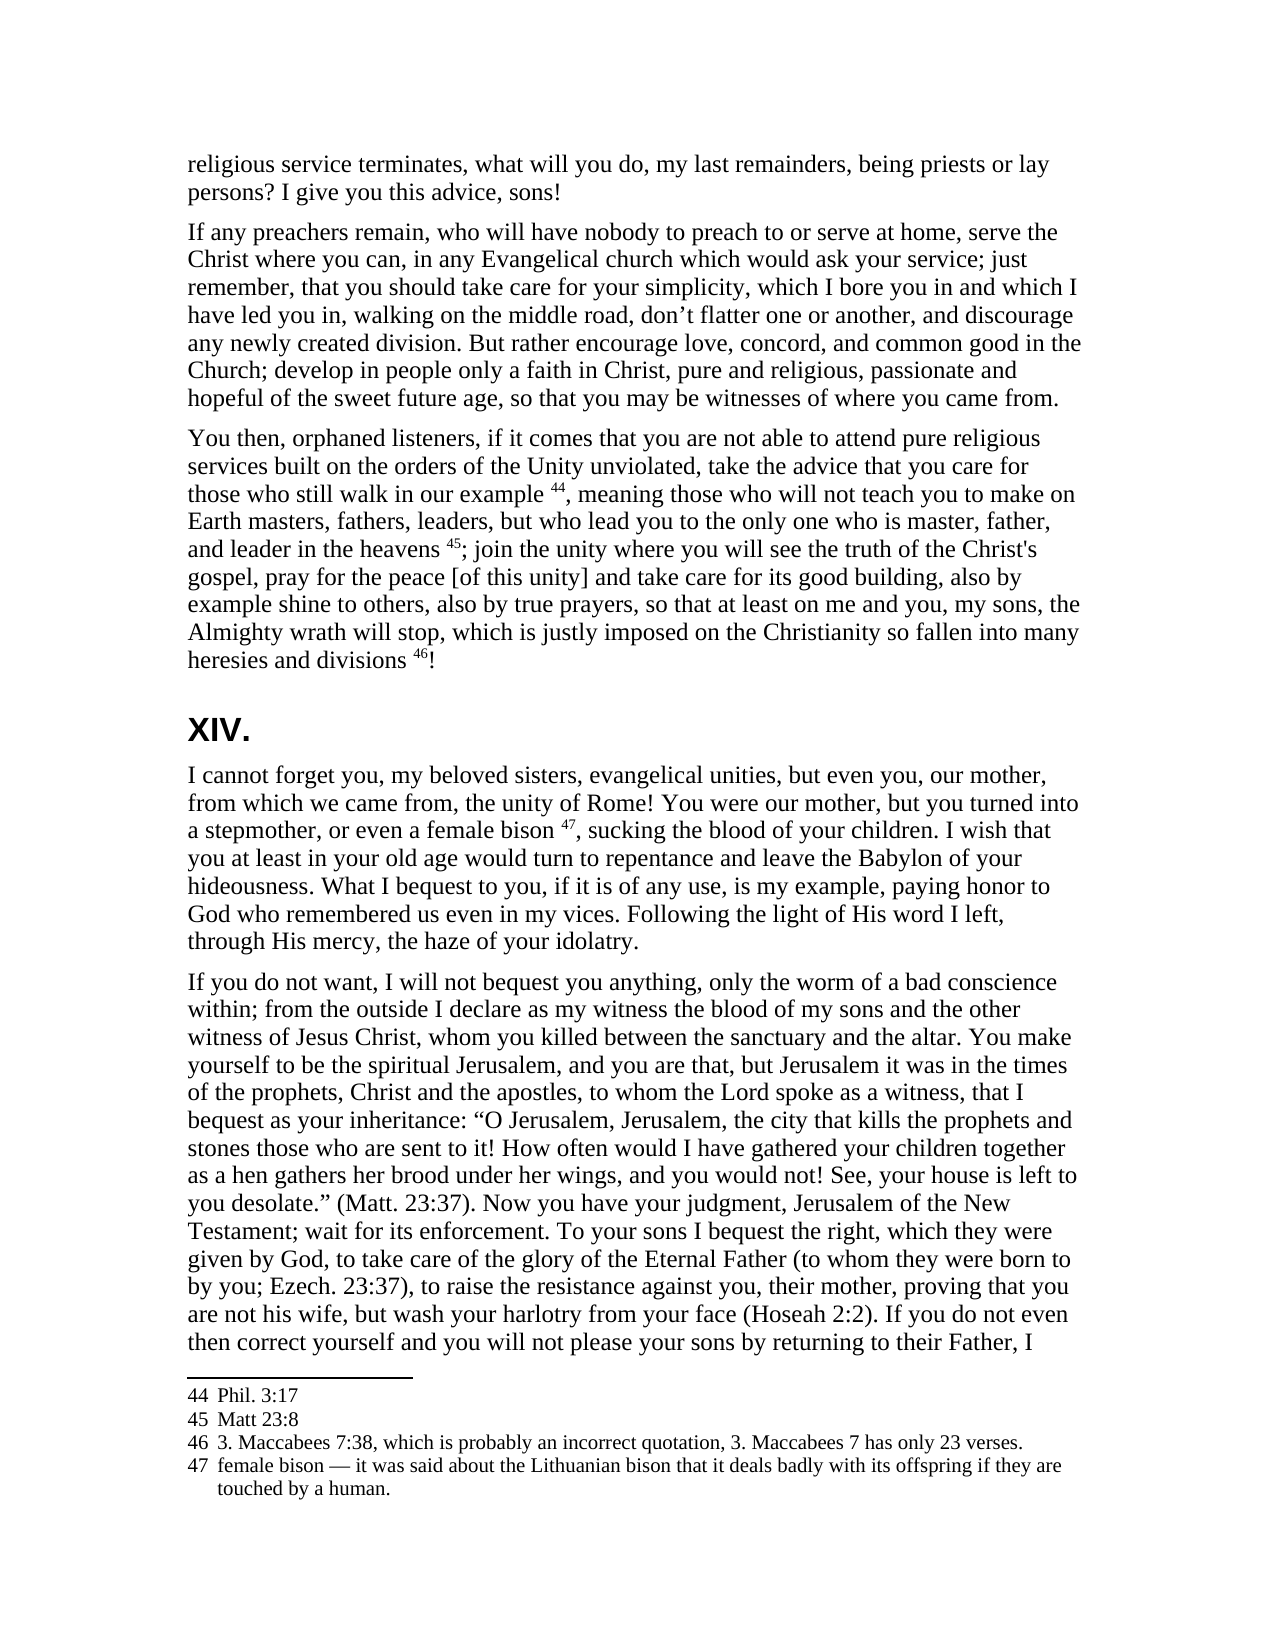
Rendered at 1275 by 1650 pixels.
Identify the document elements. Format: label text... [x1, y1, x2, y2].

text I cannot forget you, my beloved sisters, evangelical unities, but even you, our mother, from which we came from, the unity of Rome! You were our mother, but you turned into a stepmother, or even a female bison , sucking the blood of your children. I wish that you at least in your old age would turn to repentance and leave the Babylon of your hideousness. What I bequest to you, if it is of any use, is my example, paying honor to God who remembered us even in my vices. Following the light of His word I left, through His mercy, the haze of your idolatry. [187, 761, 1087, 955]
subtitle XIV. [187, 711, 1087, 749]
text If any preachers remain, who will have nobody to preach to or serve at home, serve the Christ where you can, in any Evangelical church which would ask your service; just remember, that you should take care for your simplicity, which I bore you in and which I have led you in, walking on the middle road, don’t flatter one or another, and discourage any newly created division. But rather encourage love, concord, and common good in the Church; develop in people only a faith in Christ, pure and religious, passionate and hopeful of the sweet future age, so that you may be witnesses of where you came from. [187, 218, 1087, 412]
text Matt 23:8 [187, 1407, 1087, 1431]
text 3. Maccabees 7:38, which is probably an incorrect quotation, 3. Maccabees 7 has only 23 verses. [187, 1431, 1087, 1454]
text Phil. 3:17 [187, 1384, 1087, 1407]
text You then, orphaned listeners, if it comes that you are not able to attend pure religious services built on the orders of the Unity unviolated, take the advice that you care for those who still walk in our example , meaning those who will not teach you to make on Earth masters, fathers, leaders, but who lead you to the only one who is master, father, and leader in the heavens ; join the unity where you will see the truth of the Christ's gospel, pray for the peace [of this unity] and take care for its good building, also by example shine to others, also by true prayers, so that at least on me and you, my sons, the Almighty wrath will stop, which is justly imposed on the Christianity so fallen into many heresies and divisions ! [187, 424, 1087, 674]
text If you do not want, I will not bequest you anything, only the worm of a bad conscience within; from the outside I declare as my witness the blood of my sons and the other witness of Jesus Christ, whom you killed between the sanctuary and the altar. You make yourself to be the spiritual Jerusalem, and you are that, but Jerusalem it was in the times of the prophets, Christ and the apostles, to whom the Lord spoke as a witness, that I bequest as your inheritance: “O Jerusalem, Jerusalem, the city that kills the prophets and stones those who are sent to it! How often would I have gathered your children together as a hen gathers her brood under her wings, and you would not! See, your house is left to you desolate.” (Matt. 23:37). Now you have your judgment, Jerusalem of the New Testament; wait for its enforcement. To your sons I bequest the right, which they were given by God, to take care of the glory of the Eternal Father (to whom they were born to by you; Ezech. 23:37), to raise the resistance against you, their mother, proving that you are not his wife, but wash your harlotry from your face (Hoseah 2:2). If you do not even then correct yourself and you will not please your sons by returning to their Father, I [187, 968, 1087, 1356]
text religious service terminates, what will you do, my last remainders, being priests or lay persons? I give you this advice, sons! [187, 150, 1087, 205]
text female bison — it was said about the Lithuanian bison that it deals badly with its offspring if they are touched by a human. [187, 1454, 1087, 1500]
